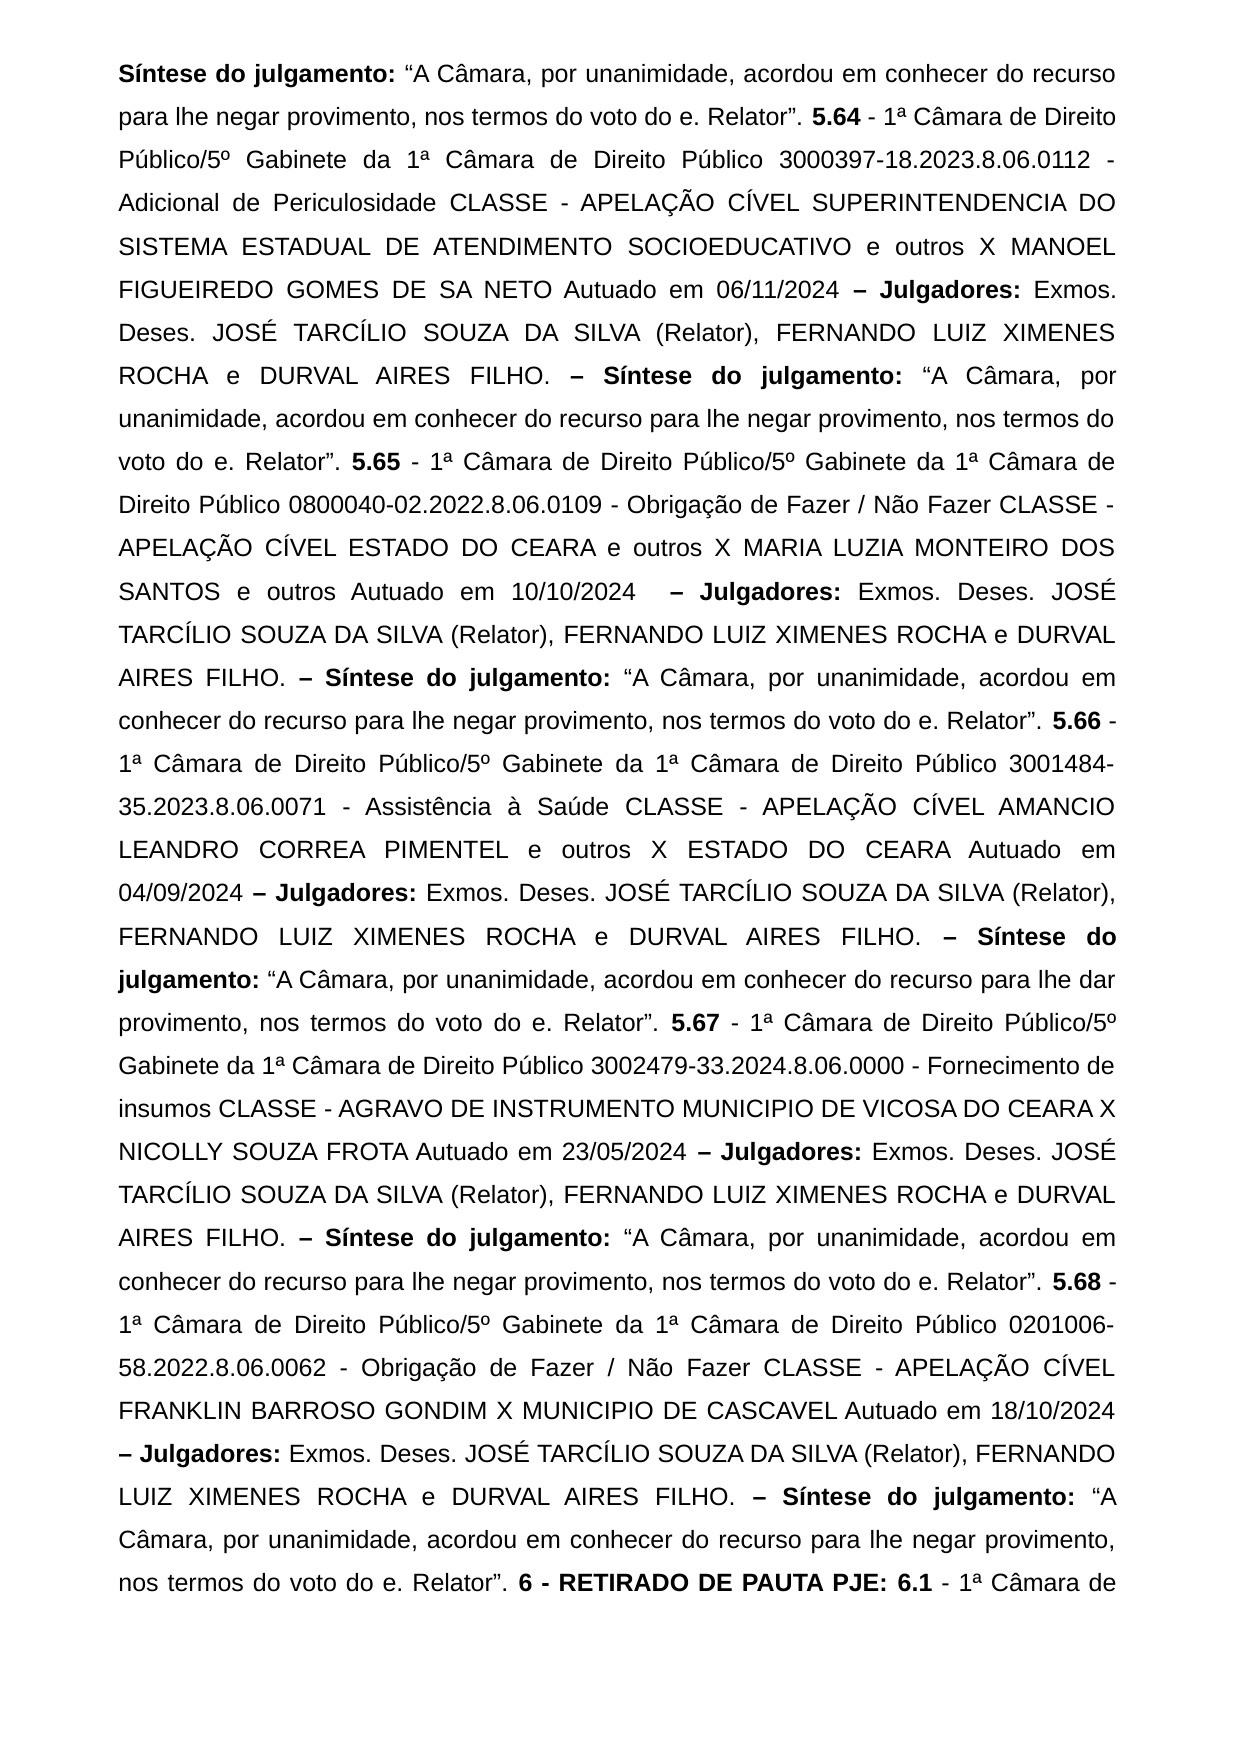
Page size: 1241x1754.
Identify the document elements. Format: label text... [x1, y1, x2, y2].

text Síntese do julgamento: “A Câmara, por unanimidade, acordou em conhecer do recurso para lhe negar provimento, nos termos do voto do e. Relator”. 5.64 - 1ª Câmara de Direito Público/5º Gabinete da 1ª Câmara de Direito Público 3000397-18.2023.8.06.0112 - Adicional de Periculosidade CLASSE - APELAÇÃO CÍVEL SUPERINTENDENCIA DO SISTEMA ESTADUAL DE ATENDIMENTO SOCIOEDUCATIVO e outros X MANOEL FIGUEIREDO GOMES DE SA NETO Autuado em 06/11/2024 – Julgadores: Exmos. Deses. JOSÉ TARCÍLIO SOUZA DA SILVA (Relator), FERNANDO LUIZ XIMENES ROCHA e DURVAL AIRES FILHO. – Síntese do julgamento: “A Câmara, por unanimidade, acordou em conhecer do recurso para lhe negar provimento, nos termos do voto do e. Relator”. 5.65 - 1ª Câmara de Direito Público/5º Gabinete da 1ª Câmara de Direito Público 0800040-02.2022.8.06.0109 - Obrigação de Fazer / Não Fazer CLASSE - APELAÇÃO CÍVEL ESTADO DO CEARA e outros X MARIA LUZIA MONTEIRO DOS SANTOS e outros Autuado em 10/10/2024 – Julgadores: Exmos. Deses. JOSÉ TARCÍLIO SOUZA DA SILVA (Relator), FERNANDO LUIZ XIMENES ROCHA e DURVAL AIRES FILHO. – Síntese do julgamento: “A Câmara, por unanimidade, acordou em conhecer do recurso para lhe negar provimento, nos termos do voto do e. Relator”. 5.66 - 1ª Câmara de Direito Público/5º Gabinete da 1ª Câmara de Direito Público 3001484-35.2023.8.06.0071 - Assistência à Saúde CLASSE - APELAÇÃO CÍVEL AMANCIO LEANDRO CORREA PIMENTEL e outros X ESTADO DO CEARA Autuado em 04/09/2024 – Julgadores: Exmos. Deses. JOSÉ TARCÍLIO SOUZA DA SILVA (Relator), FERNANDO LUIZ XIMENES ROCHA e DURVAL AIRES FILHO. – Síntese do julgamento: “A Câmara, por unanimidade, acordou em conhecer do recurso para lhe dar provimento, nos termos do voto do e. Relator”. 5.67 - 1ª Câmara de Direito Público/5º Gabinete da 1ª Câmara de Direito Público 3002479-33.2024.8.06.0000 - Fornecimento de insumos CLASSE - AGRAVO DE INSTRUMENTO MUNICIPIO DE VICOSA DO CEARA X NICOLLY SOUZA FROTA Autuado em 23/05/2024 – Julgadores: Exmos. Deses. JOSÉ TARCÍLIO SOUZA DA SILVA (Relator), FERNANDO LUIZ XIMENES ROCHA e DURVAL AIRES FILHO. – Síntese do julgamento: “A Câmara, por unanimidade, acordou em conhecer do recurso para lhe negar provimento, nos termos do voto do e. Relator”. 5.68 - 1ª Câmara de Direito Público/5º Gabinete da 1ª Câmara de Direito Público 0201006-58.2022.8.06.0062 - Obrigação de Fazer / Não Fazer CLASSE - APELAÇÃO CÍVEL FRANKLIN BARROSO GONDIM X MUNICIPIO DE CASCAVEL Autuado em 18/10/2024 – Julgadores: Exmos. Deses. JOSÉ TARCÍLIO SOUZA DA SILVA (Relator), FERNANDO LUIZ XIMENES ROCHA e DURVAL AIRES FILHO. – Síntese do julgamento: “A Câmara, por unanimidade, acordou em conhecer do recurso para lhe negar provimento, nos termos do voto do e. Relator”. 6 - RETIRADO DE PAUTA PJE: 6.1 - 1ª Câmara de [118, 59, 1117, 1597]
